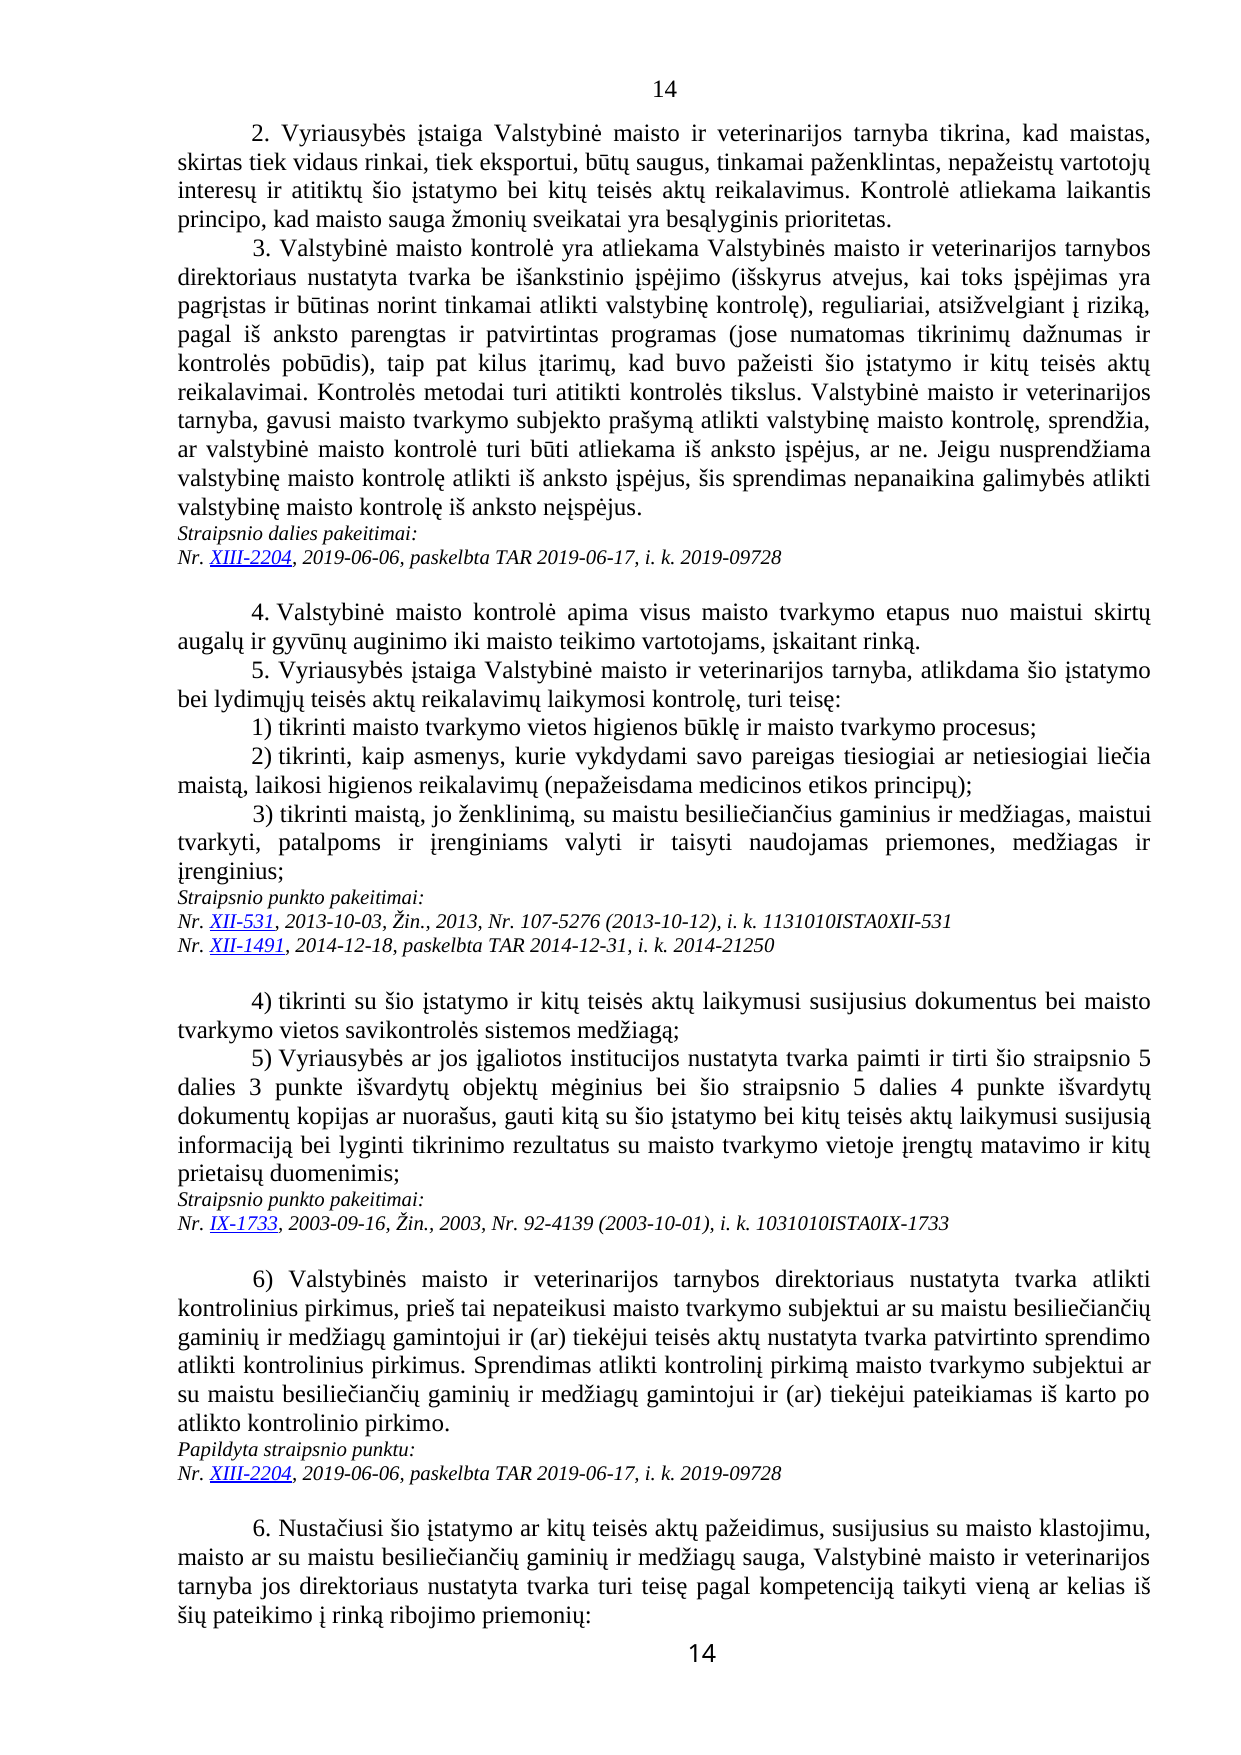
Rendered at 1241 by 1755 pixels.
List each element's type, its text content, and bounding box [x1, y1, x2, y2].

text 4) tikrinti su šio įstatymo ir kitų teisės aktų laikymusi susijusius dokumentus bei maisto tvarkymo vietos savikontrolės sistemos medžiagą; [177, 986, 1152, 1043]
text 5. Vyriausybės įstaiga Valstybinė maisto ir veterinarijos tarnyba, atlikdama šio įstatymo bei lydimųjų teisės aktų reikalavimų laikymosi kontrolę, turi teisę: [177, 655, 1152, 712]
text Nr. IX-1733, 2003-09-16, Žin., 2003, Nr. 92-4139 (2003-10-01), i. k. 1031010ISTA0IX-1733 [177, 1211, 1152, 1235]
text 5) Vyriausybės ar jos įgaliotos institucijos nustatyta tvarka paimti ir tirti šio straipsnio 5 dalies 3 punkte išvardytų objektų mėginius bei šio straipsnio 5 dalies 4 punkte išvardytų dokumentų kopijas ar nuorašus, gauti kitą su šio įstatymo bei kitų teisės aktų laikymusi susijusią informaciją bei lyginti tikrinimo rezultatus su maisto tvarkymo vietoje įrengtų matavimo ir kitų prietaisų duomenimis; [177, 1043, 1152, 1187]
text Nr. XII-531, 2013-10-03, Žin., 2013, Nr. 107-5276 (2013-10-12), i. k. 1131010ISTA0XII-531 [177, 909, 1152, 933]
text 2. Vyriausybės įstaiga Valstybinė maisto ir veterinarijos tarnyba tikrina, kad maistas, skirtas tiek vidaus rinkai, tiek eksportui, būtų saugus, tinkamai paženklintas, nepažeistų vartotojų interesų ir atitiktų šio įstatymo bei kitų teisės aktų reikalavimus. Kontrolė atliekama laikantis principo, kad maisto sauga žmonių sveikatai yra besąlyginis prioritetas. [177, 118, 1152, 233]
text Nr. XIII-2204, 2019-06-06, paskelbta TAR 2019-06-17, i. k. 2019-09728 [177, 545, 1152, 569]
text Straipsnio punkto pakeitimai: [177, 1187, 1152, 1211]
text 2) tikrinti, kaip asmenys, kurie vykdydami savo pareigas tiesiogiai ar netiesiogiai liečia maistą, laikosi higienos reikalavimų (nepažeisdama medicinos etikos principų); [177, 741, 1152, 799]
text Nr. XII-1491, 2014-12-18, paskelbta TAR 2014-12-31, i. k. 2014-21250 [177, 933, 1152, 957]
text 1) tikrinti maisto tvarkymo vietos higienos būklę ir maisto tvarkymo procesus; [177, 712, 1152, 741]
text Straipsnio punkto pakeitimai: [177, 885, 1152, 909]
text Nr. XIII-2204, 2019-06-06, paskelbta TAR 2019-06-17, i. k. 2019-09728 [177, 1461, 1152, 1485]
text Straipsnio dalies pakeitimai: [177, 521, 1152, 545]
text 6. Nustačiusi šio įstatymo ar kitų teisės aktų pažeidimus, susijusius su maisto klastojimu, maisto ar su maistu besiliečiančių gaminių ir medžiagų sauga, Valstybinė maisto ir veterinarijos tarnyba jos direktoriaus nustatyta tvarka turi teisę pagal kompetenciją taikyti vieną ar kelias iš šių pateikimo į rinką ribojimo priemonių: [177, 1513, 1152, 1628]
text 3. Valstybinė maisto kontrolė yra atliekama Valstybinės maisto ir veterinarijos tarnybos direktoriaus nustatyta tvarka be išankstinio įspėjimo (išskyrus atvejus, kai toks įspėjimas yra pagrįstas ir būtinas norint tinkamai atlikti valstybinę kontrolę), reguliariai, atsižvelgiant į riziką, pagal iš anksto parengtas ir patvirtintas programas (jose numatomas tikrinimų dažnumas ir kontrolės pobūdis), taip pat kilus įtarimų, kad buvo pažeisti šio įstatymo ir kitų teisės aktų reikalavimai. Kontrolės metodai turi atitikti kontrolės tikslus. Valstybinė maisto ir veterinarijos tarnyba, gavusi maisto tvarkymo subjekto prašymą atlikti valstybinę maisto kontrolę, sprendžia, ar valstybinė maisto kontrolė turi būti atliekama iš anksto įspėjus, ar ne. Jeigu nusprendžiama valstybinę maisto kontrolę atlikti iš anksto įspėjus, šis sprendimas nepanaikina galimybės atlikti valstybinę maisto kontrolę iš anksto neįspėjus. [177, 233, 1152, 521]
text 6) Valstybinės maisto ir veterinarijos tarnybos direktoriaus nustatyta tvarka atlikti kontrolinius pirkimus, prieš tai nepateikusi maisto tvarkymo subjektui ar su maistu besiliečiančių gaminių ir medžiagų gamintojui ir (ar) tiekėjui teisės aktų nustatyta tvarka patvirtinto sprendimo atlikti kontrolinius pirkimus. Sprendimas atlikti kontrolinį pirkimą maisto tvarkymo subjektui ar su maistu besiliečiančių gaminių ir medžiagų gamintojui ir (ar) tiekėjui pateikiamas iš karto po atlikto kontrolinio pirkimo. [177, 1264, 1152, 1437]
text 3) tikrinti maistą, jo ženklinimą, su maistu besiliečiančius gaminius ir medžiagas, maistui tvarkyti, patalpoms ir įrenginiams valyti ir taisyti naudojamas priemones, medžiagas ir įrenginius; [177, 799, 1152, 885]
text 4. Valstybinė maisto kontrolė apima visus maisto tvarkymo etapus nuo maistui skirtų augalų ir gyvūnų auginimo iki maisto teikimo vartotojams, įskaitant rinką. [177, 597, 1152, 655]
text Papildyta straipsnio punktu: [177, 1437, 1152, 1461]
